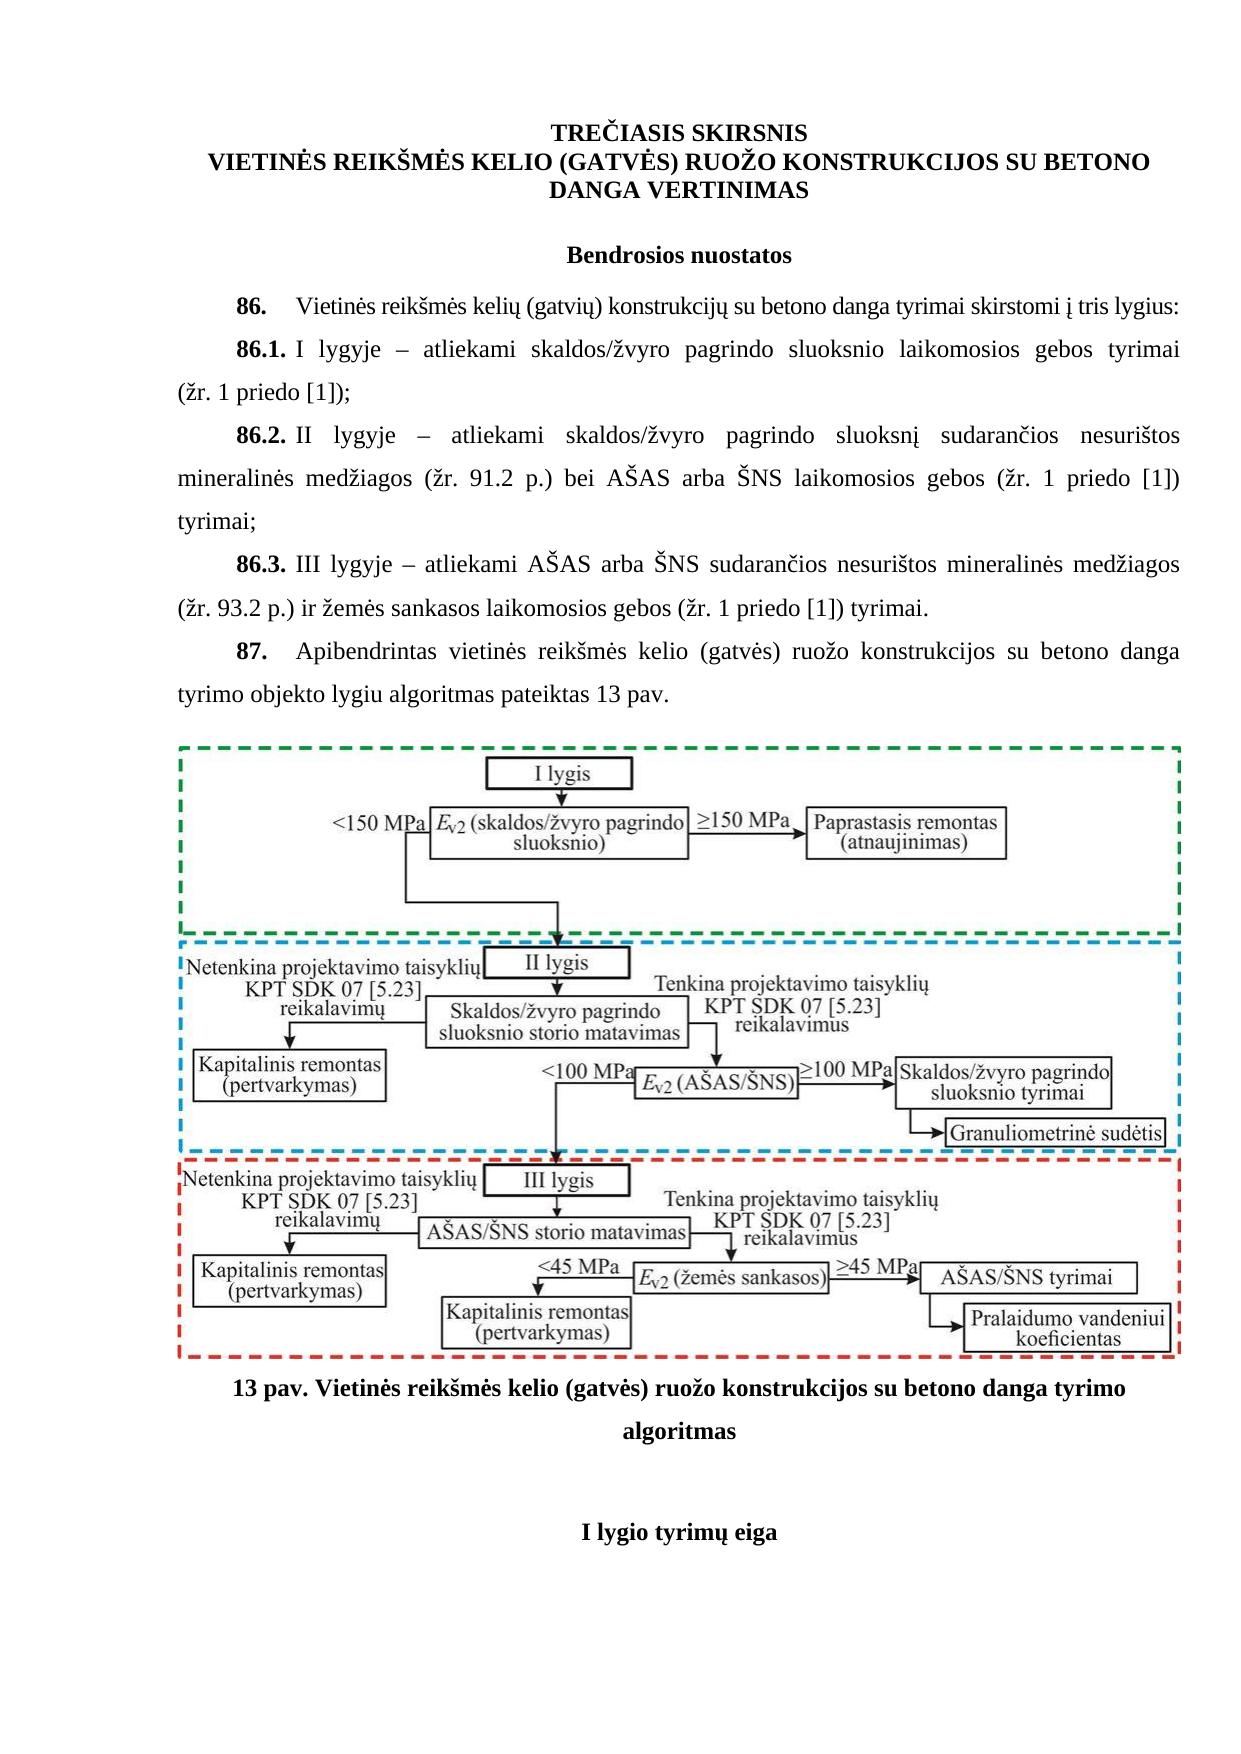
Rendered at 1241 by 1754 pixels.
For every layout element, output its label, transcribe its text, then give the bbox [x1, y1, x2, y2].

text 86.3. III lygyje – atliekami AŠAS arba ŠNS sudarančios nesurištos mineralinės medžiagos (žr. 93.2 p.) ir žemės sankasos laikomosios gebos (žr. 1 priedo [1]) tyrimai. [177, 549, 1181, 621]
text 87. Apibendrintas vietinės reikšmės kelio (gatvės) ruožo konstrukcijos su betono danga tyrimo objekto lygiu algoritmas pateiktas 13 pav. [177, 636, 1181, 708]
text 13 pav. Vietinės reikšmės kelio (gatvės) ruožo konstrukcijos su betono danga tyrimo algoritmas [177, 1373, 1181, 1445]
text Bendrosios nuostatos [177, 240, 1181, 269]
text 86.1. I lygyje – atliekami skaldos/žvyro pagrindo sluoksnio laikomosios gebos tyrimai (žr. 1 priedo [1]); [177, 334, 1181, 406]
text 86.2. II lygyje – atliekami skaldos/žvyro pagrindo sluoksnį sudarančios nesurištos mineralinės medžiagos (žr. 91.2 p.) bei AŠAS arba ŠNS laikomosios gebos (žr. 1 priedo [1]) tyrimai; [177, 420, 1181, 535]
text I lygio tyrimų eiga [177, 1517, 1181, 1546]
text TREČIASIS SKIRSNIS [177, 118, 1181, 147]
text 86. Vietinės reikšmės kelių (gatvių) konstrukcijų su betono danga tyrimai skirstomi į tris lygius: [177, 291, 1181, 319]
text VIETINĖS REIKŠMĖS KELIO (GATVĖS) RUOŽO KONSTRUKCIJOS SU BETONO DANGA VERTINIMAS [177, 147, 1181, 204]
